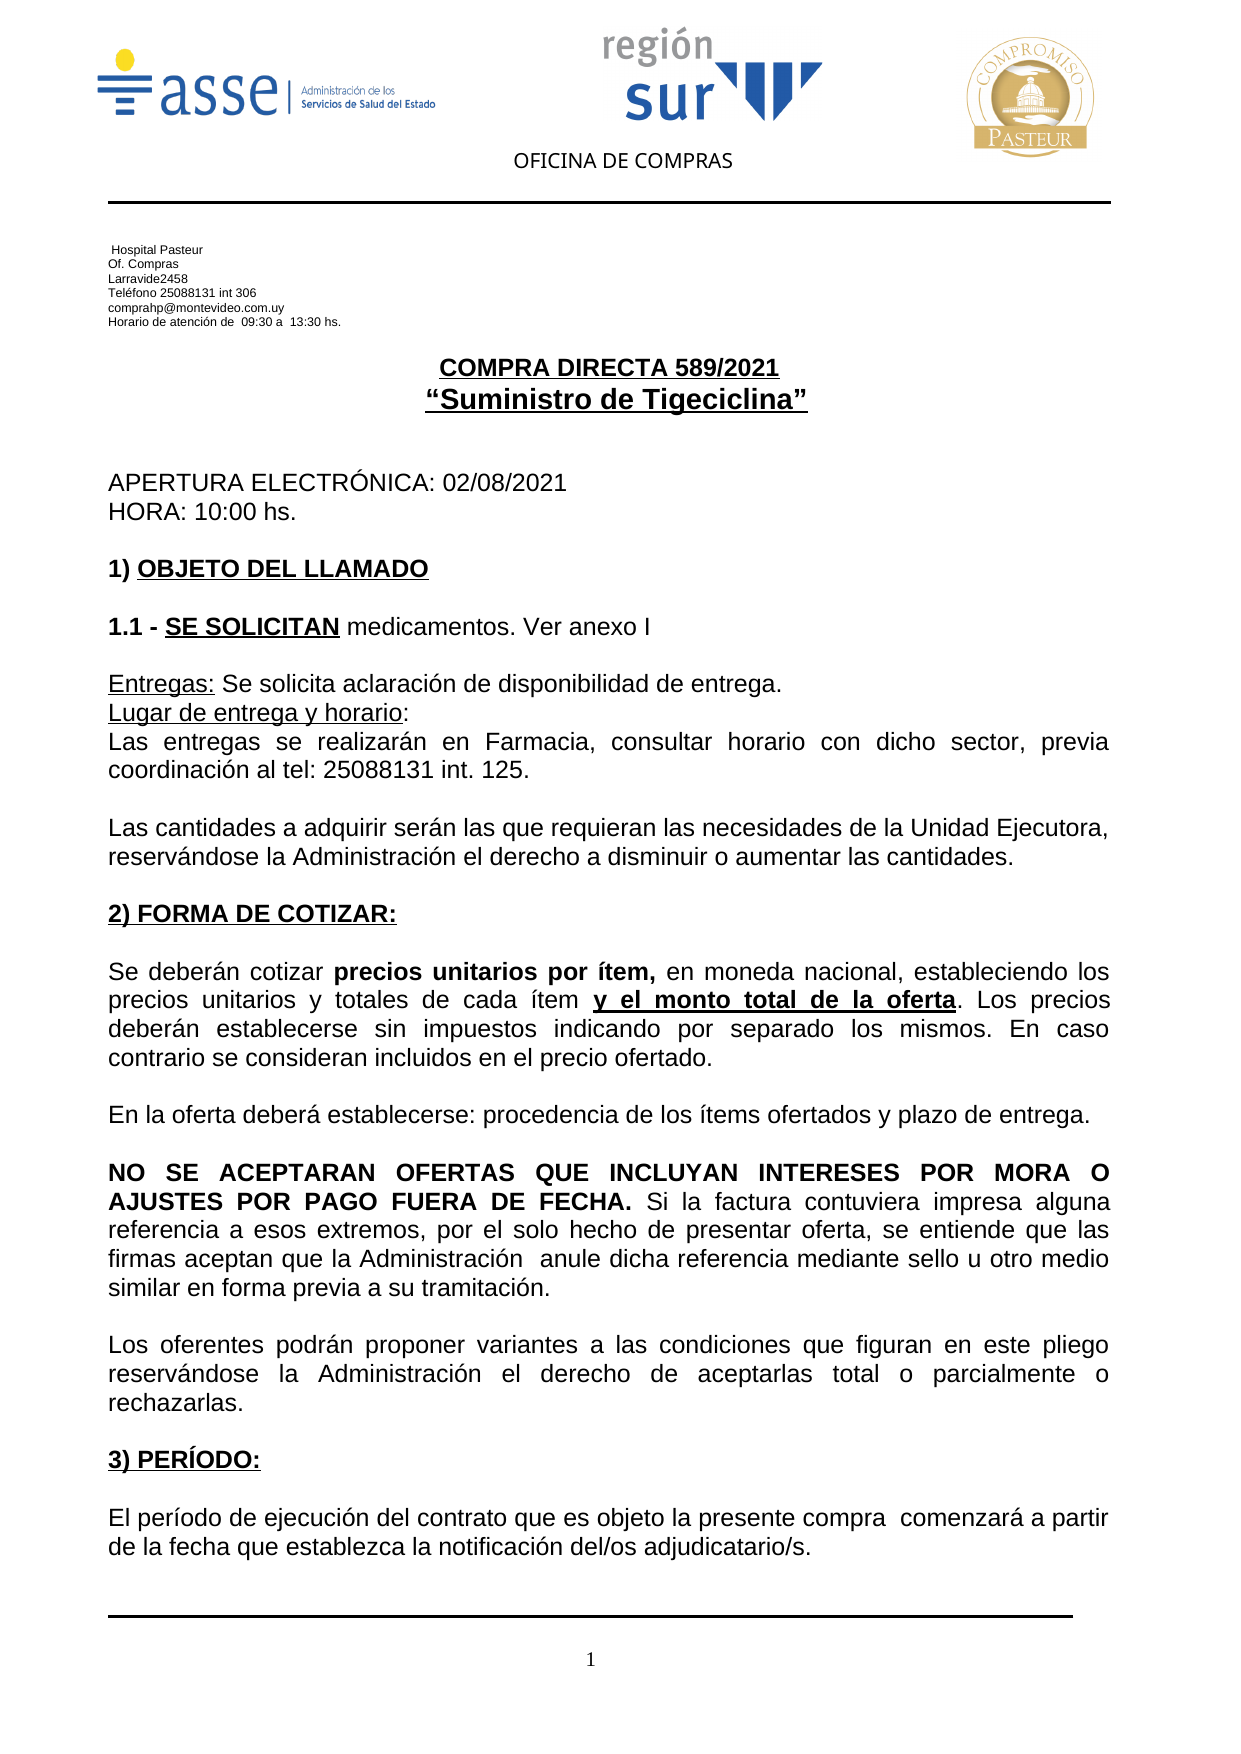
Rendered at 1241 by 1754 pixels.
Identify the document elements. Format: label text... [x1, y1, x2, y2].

text Las cantidades a adquirir serán las que requieran las necesidades de la Unidad Ejecutora, reservándose la Administración el derecho a disminuir o aumentar las cantidades. [108, 813, 1111, 870]
text Of. Compras [108, 257, 1111, 271]
text Se deberán cotizar precios unitarios por ítem, en moneda nacional, estableciendo los precios unitarios y totales de cada ítem y el monto total de la oferta. Los precios deberán establecerse sin impuestos indicando por separado los mismos. En caso contrario se consideran incluidos en el precio ofertado. [108, 956, 1111, 1071]
text 3) PERÍODO: [108, 1445, 1111, 1474]
text comprahp@montevideo.com.uy [108, 300, 1111, 314]
text Los oferentes podrán proponer variantes a las condiciones que figuran en este pliego reservándose la Administración el derecho de aceptarlas total o parcialmente o rechazarlas. [108, 1330, 1111, 1416]
text En la oferta deberá establecerse: procedencia de los ítems ofertados y plazo de entrega. [108, 1100, 1111, 1129]
text Hospital Pasteur [108, 243, 1111, 257]
text Entregas: Se solicita aclaración de disponibilidad de entrega. [108, 669, 1111, 698]
text APERTURA ELECTRÓNICA: 02/08/2021 [108, 468, 1111, 496]
text 1.1 - SE SOLICITAN medicamentos. Ver anexo I [108, 611, 1111, 640]
text COMPRA DIRECTA 589/2021 [108, 353, 1111, 382]
text NO SE ACEPTARAN OFERTAS QUE INCLUYAN INTERESES POR MORA O AJUSTES POR PAGO FUERA DE FECHA. Si la factura contuviera impresa alguna referencia a esos extremos, por el solo hecho de presentar oferta, se entiende que las firmas aceptan que la Administración anule dicha referencia mediante sello u otro medio similar en forma previa a su tramitación. [108, 1158, 1111, 1301]
picture [75, 26, 457, 139]
text Horario de atención de 09:30 a 13:30 hs. [108, 314, 1111, 329]
text Teléfono 25088131 int 306 [108, 286, 1111, 300]
text 2) Forma de Cotizar: [108, 899, 1111, 928]
text “Suministro de Tigeciclina” [108, 382, 1111, 415]
text Lugar de entrega y horario: [108, 698, 1111, 726]
picture [956, 28, 1103, 162]
text 1) OBJETO DEL LLAMADO [108, 554, 1111, 583]
text Larravide2458 [108, 271, 1111, 286]
text El período de ejecución del contrato que es objeto la presente compra comenzará a partir de la fecha que establezca la notificación del/os adjudicatario/s. [108, 1503, 1111, 1560]
text Las entregas se realizarán en Farmacia, consultar horario con dicho sector, previa coordinación al tel: 25088131 int. 125. [108, 726, 1111, 784]
picture [603, 26, 823, 121]
text HORA: 10:00 hs. [108, 496, 1111, 525]
